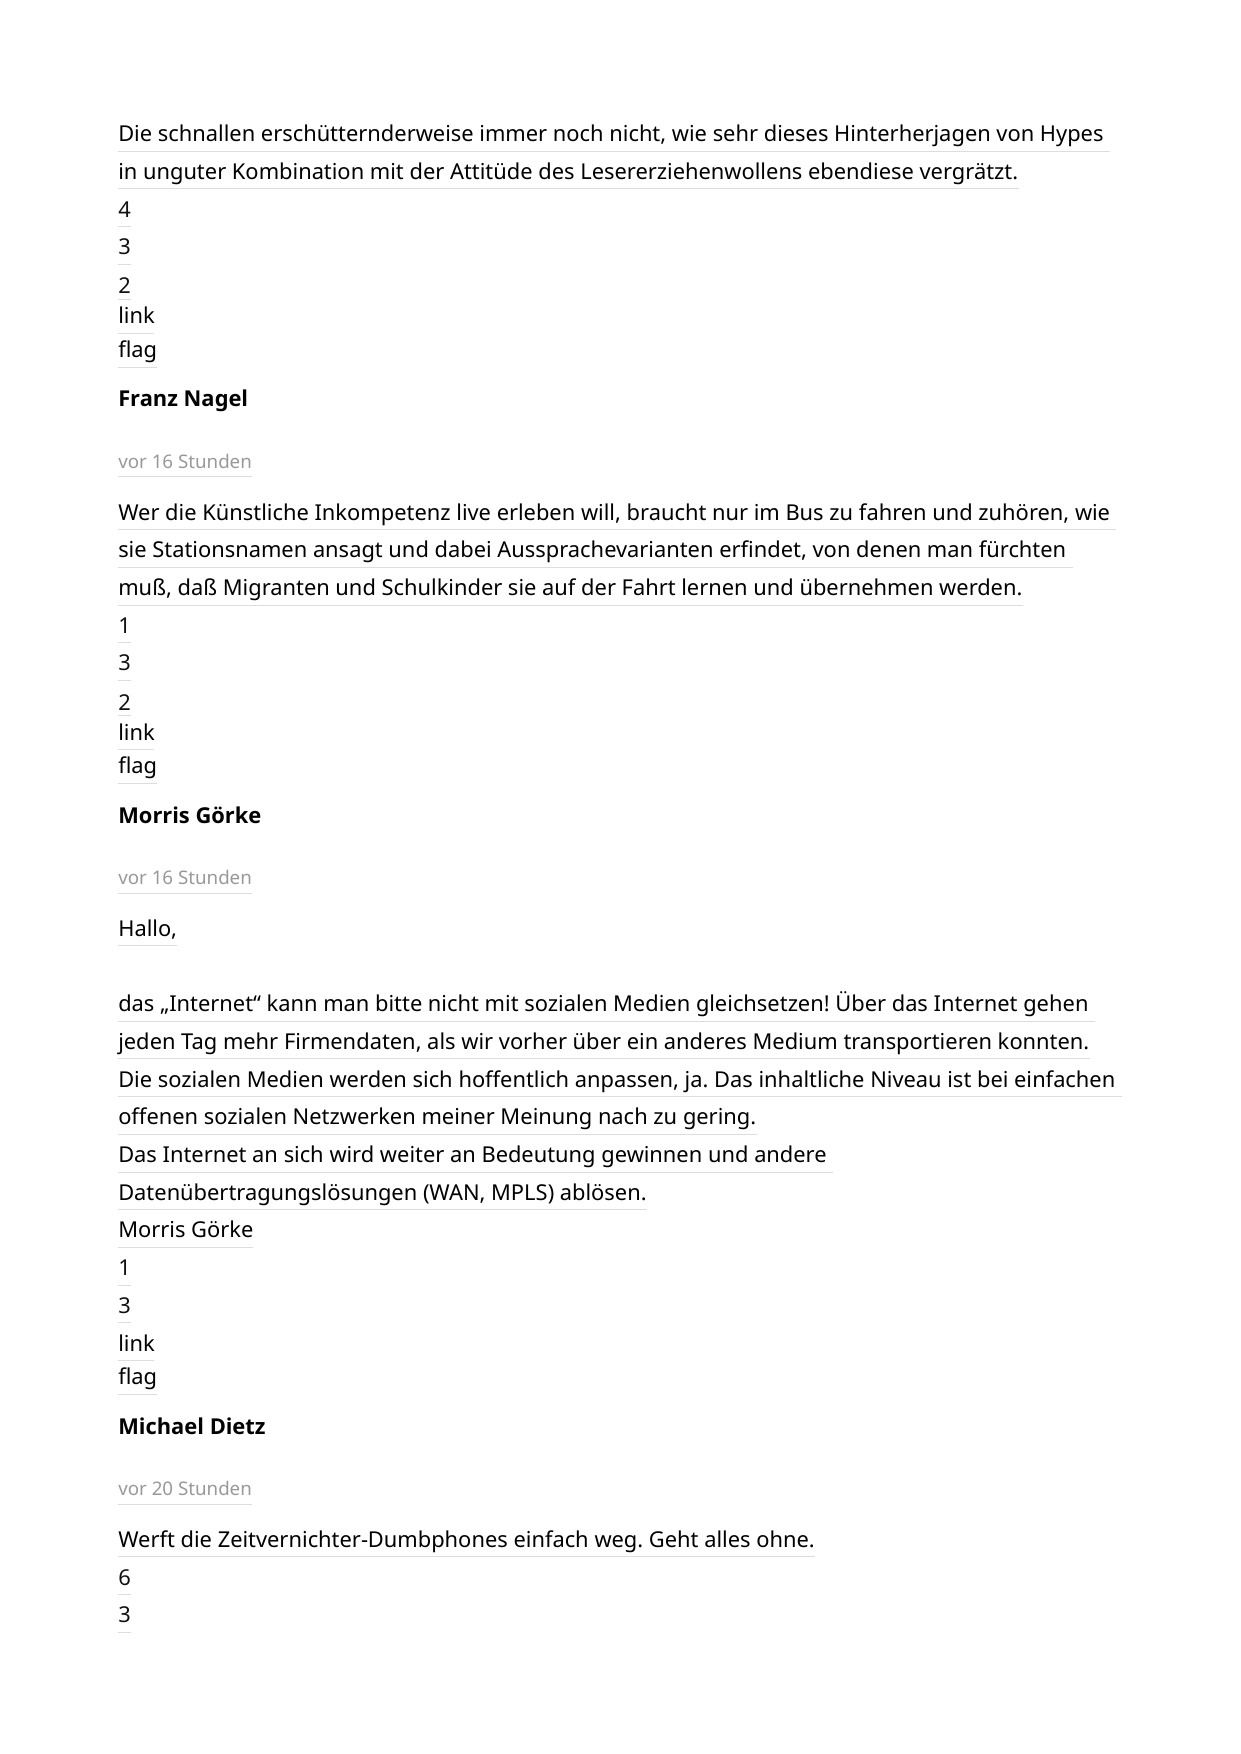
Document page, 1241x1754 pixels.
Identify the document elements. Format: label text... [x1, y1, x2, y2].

text Wer die Künstliche Inkompetenz live erleben will, braucht nur im Bus zu fahren und zuhören, wie sie Stationsnamen ansagt und dabei Aussprachevarianten erfindet, von denen man fürchten muß, daß Migranten und Schulkinder sie auf der Fahrt lernen und übernehmen werden. [118, 497, 1122, 606]
text 3 [118, 647, 1122, 681]
text 4 [118, 193, 1122, 227]
text Morris Görke [118, 799, 1122, 829]
text vor 16 Stunden [118, 448, 1117, 477]
text Franz Nagel [118, 383, 1122, 413]
text offenen sozialen Netzwerken meiner Meinung nach zu gering. Das Internet an sich wird weiter an Bedeutung gewinnen und andere Datenübertragungslösungen (WAN, MPLS) ablösen. Morris Görke [118, 1097, 1122, 1248]
text Werft die Zeitvernichter-Dumbphones einfach weg. Geht alles ohne. [118, 1524, 1122, 1557]
text link [118, 1327, 1122, 1361]
text vor 20 Stunden [118, 1475, 1117, 1505]
text flag [118, 750, 1122, 784]
text link [118, 300, 1122, 334]
text 3 [118, 1599, 1122, 1633]
text 1 [118, 1252, 1122, 1286]
text Die schnallen erschütternderweise immer noch nicht, wie sehr dieses Hinterherjagen von Hypes in unguter Kombination mit der Attitüde des Lesererziehenwollens ebendiese vergrätzt. [118, 118, 1122, 189]
text 3 [118, 231, 1122, 265]
text 2 [118, 269, 1122, 300]
text flag [118, 334, 1122, 368]
text Michael Dietz [118, 1411, 1122, 1440]
text Hallo, das „Internet“ kann man bitte nicht mit sozialen Medien gleichsetzen! Über das Internet gehen jeden Tag mehr Firmendaten, als wir vorher über ein anderes Medium transportieren konnten. Die sozialen Medien werden sich hoffentlich anpassen, ja. Das inhaltliche Niveau ist bei einfachen [118, 913, 1122, 1096]
text link [118, 716, 1122, 750]
text flag [118, 1361, 1122, 1395]
text 2 [118, 685, 1122, 716]
text 3 [118, 1290, 1122, 1323]
text vor 16 Stunden [118, 864, 1117, 894]
text 6 [118, 1561, 1122, 1595]
text 1 [118, 610, 1122, 643]
